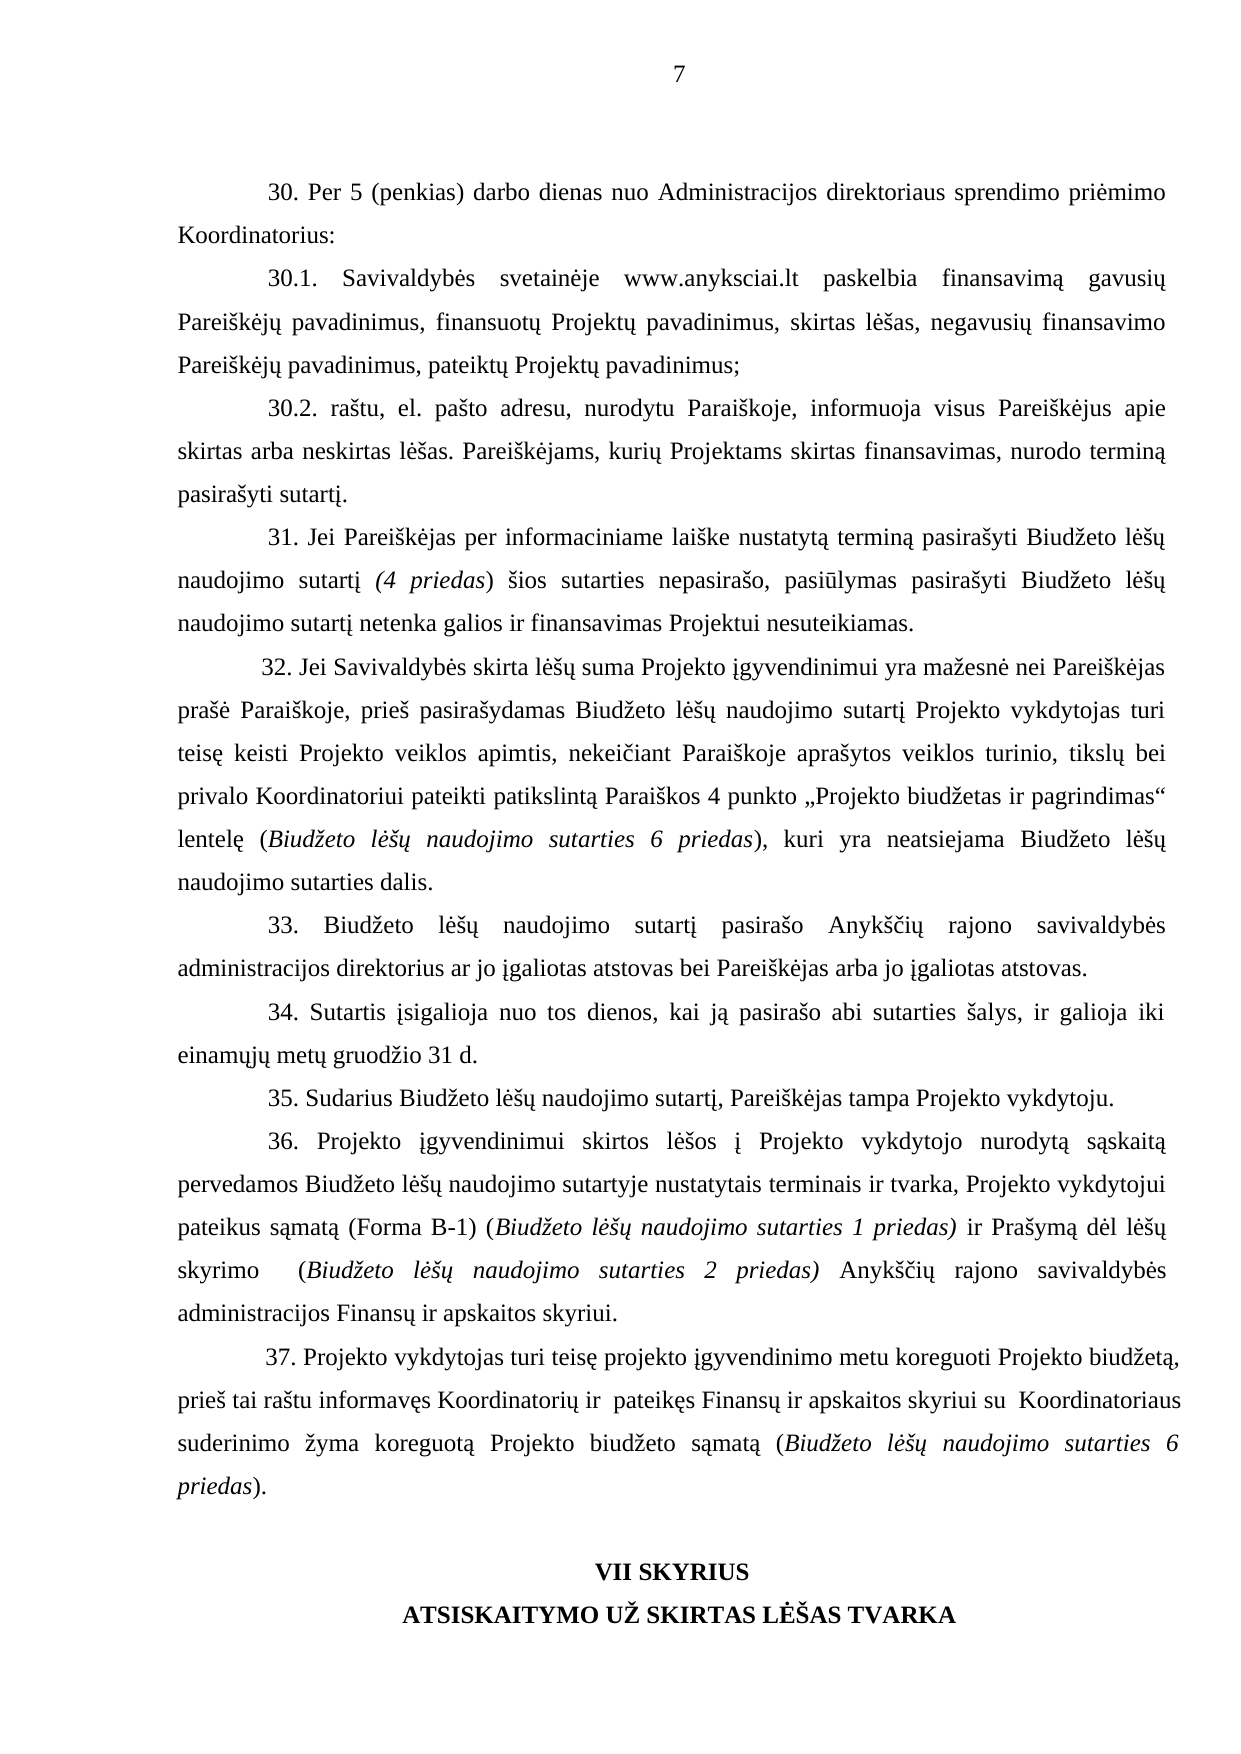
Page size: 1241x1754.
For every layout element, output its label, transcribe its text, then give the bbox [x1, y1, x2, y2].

text 33. Biudžeto lėšų naudojimo sutartį pasirašo Anykščių rajono savivaldybės administracijos direktorius ar jo įgaliotas atstovas bei Pareiškėjas arba jo įgaliotas atstovas. [177, 910, 1167, 982]
text 36. Projekto įgyvendinimui skirtos lėšos į Projekto vykdytojo nurodytą sąskaitą pervedamos Biudžeto lėšų naudojimo sutartyje nustatytais terminais ir tvarka, Projekto vykdytojui pateikus sąmatą (Forma B-1) (Biudžeto lėšų naudojimo sutarties 1 priedas) ir Prašymą dėl lėšų skyrimo (Biudžeto lėšų naudojimo sutarties 2 priedas) Anykščių rajono savivaldybės administracijos Finansų ir apskaitos skyriui. [177, 1126, 1167, 1327]
text 35. Sudarius Biudžeto lėšų naudojimo sutartį, Pareiškėjas tampa Projekto vykdytoju. [177, 1083, 1167, 1112]
text 31. Jei Pareiškėjas per informaciniame laiške nustatytą terminą pasirašyti Biudžeto lėšų naudojimo sutartį (4 priedas) šios sutarties nepasirašo, pasiūlymas pasirašyti Biudžeto lėšų naudojimo sutartį netenka galios ir finansavimas Projektui nesuteikiamas. [177, 522, 1167, 637]
text VII SKYRIUS [177, 1557, 1167, 1586]
text ATSISKAITYMO UŽ SKIRTAS LĖŠAS TVARKA [177, 1600, 1181, 1629]
text 30.2. raštu, el. pašto adresu, nurodytu Paraiškoje, informuoja visus Pareiškėjus apie skirtas arba neskirtas lėšas. Pareiškėjams, kurių Projektams skirtas finansavimas, nurodo terminą pasirašyti sutartį. [177, 393, 1167, 508]
text 30. Per 5 (penkias) darbo dienas nuo Administracijos direktoriaus sprendimo priėmimo Koordinatorius: [177, 177, 1167, 249]
text 30.1. Savivaldybės svetainėje www.anyksciai.lt paskelbia finansavimą gavusių Pareiškėjų pavadinimus, finansuotų Projektų pavadinimus, skirtas lėšas, negavusių finansavimo Pareiškėjų pavadinimus, pateiktų Projektų pavadinimus; [177, 263, 1167, 378]
text 37. Projekto vykdytojas turi teisę projekto įgyvendinimo metu koreguoti Projekto biudžetą, prieš tai raštu informavęs Koordinatorių ir pateikęs Finansų ir apskaitos skyriui su Koordinatoriaus suderinimo žyma koreguotą Projekto biudžeto sąmatą (Biudžeto lėšų naudojimo sutarties 6 priedas). [177, 1342, 1181, 1500]
text 32. Jei Savivaldybės skirta lėšų suma Projekto įgyvendinimui yra mažesnė nei Pareiškėjas prašė Paraiškoje, prieš pasirašydamas Biudžeto lėšų naudojimo sutartį Projekto vykdytojas turi teisę keisti Projekto veiklos apimtis, nekeičiant Paraiškoje aprašytos veiklos turinio, tikslų bei privalo Koordinatoriui pateikti patikslintą Paraiškos 4 punkto „Projekto biudžetas ir pagrindimas“ lentelę (Biudžeto lėšų naudojimo sutarties 6 priedas), kuri yra neatsiejama Biudžeto lėšų naudojimo sutarties dalis. [177, 652, 1167, 896]
text 34. Sutartis įsigalioja nuo tos dienos, kai ją pasirašo abi sutarties šalys, ir galioja iki einamųjų metų gruodžio 31 d. [177, 997, 1167, 1068]
